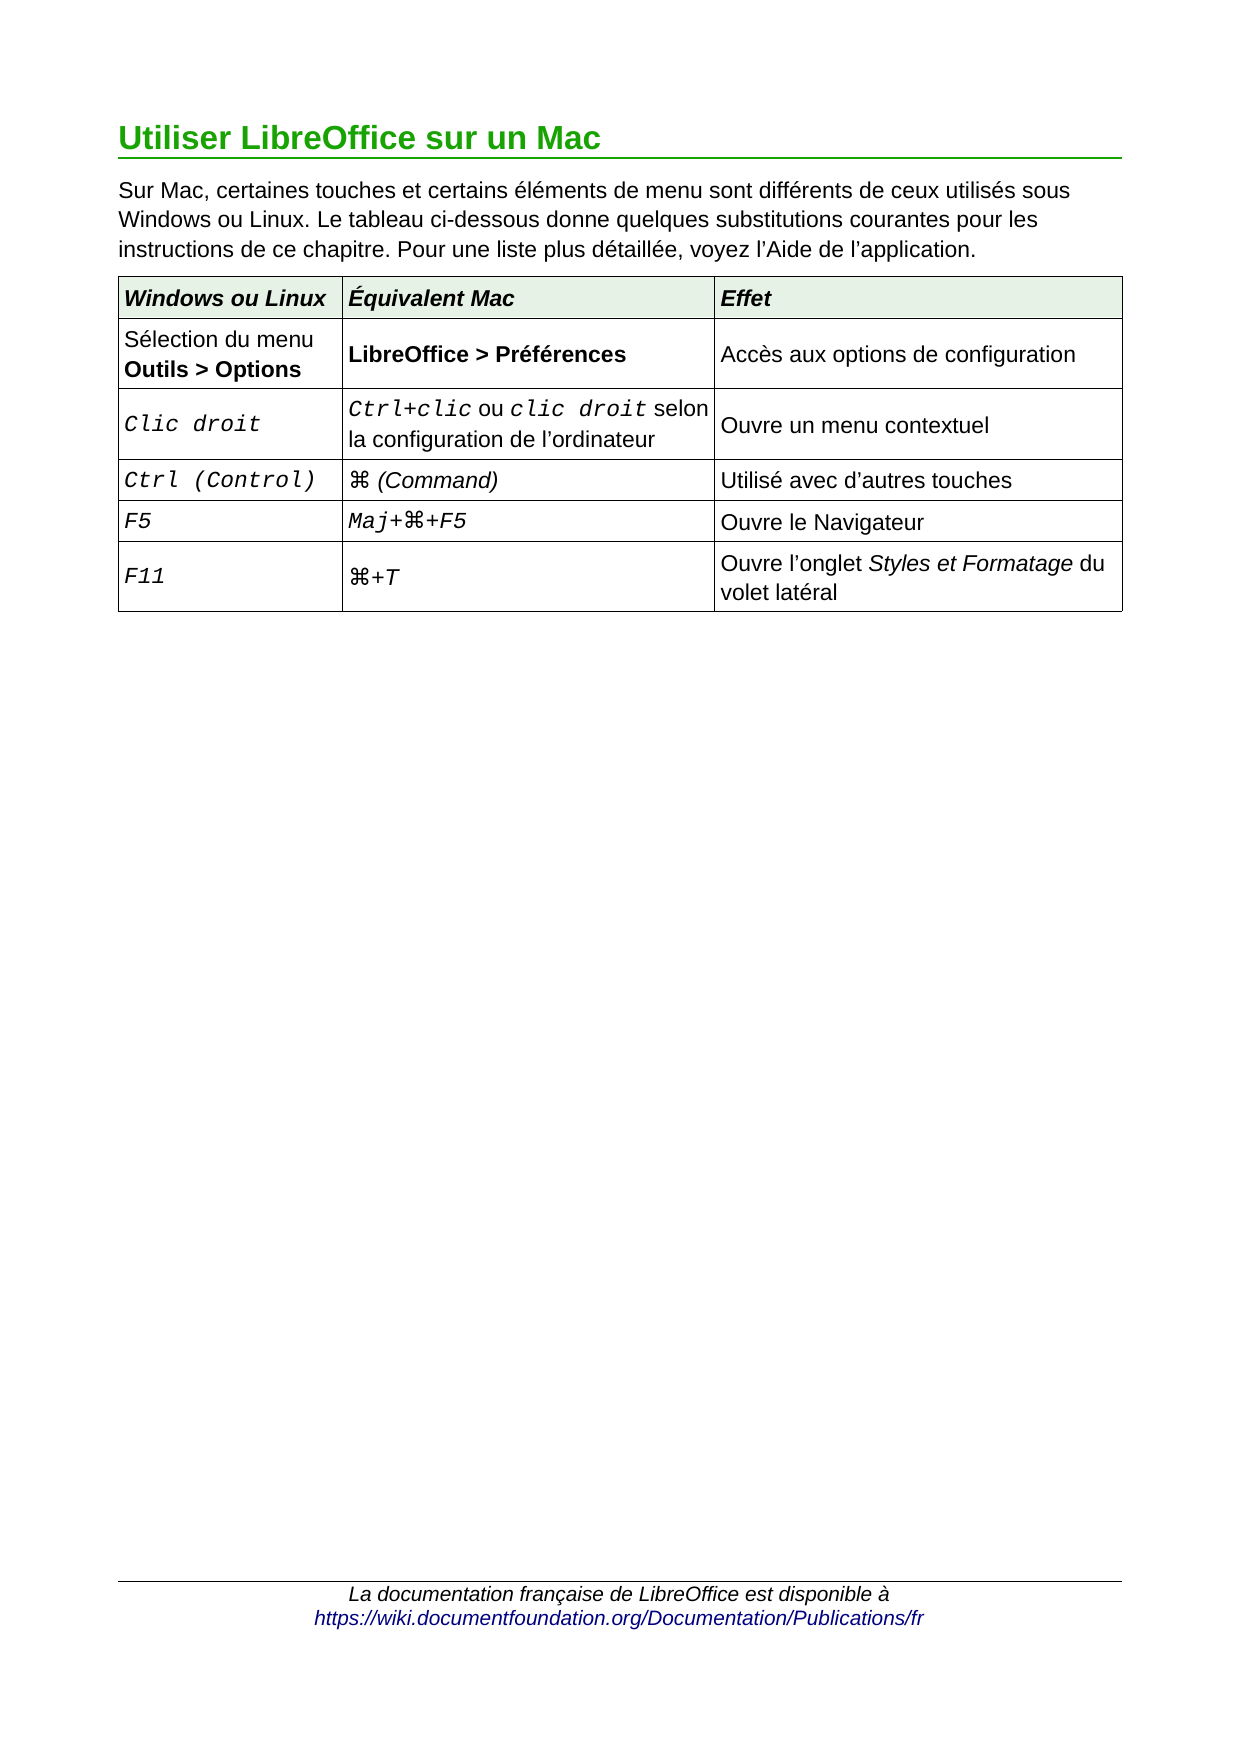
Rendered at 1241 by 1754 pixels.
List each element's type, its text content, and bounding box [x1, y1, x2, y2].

table_cell Ouvre le Navigateur [715, 501, 1122, 541]
table_cell ⌘ (Command) [343, 460, 714, 499]
table_cell Maj+⌘+F5 [343, 501, 714, 541]
table_cell Clic droit [119, 389, 342, 458]
text Sur Mac, certaines touches et certains éléments de menu sont différents de ceux utilisés sous Windows ou Linux. Le tableau ci-dessous donne quelques substitutions courantes pour les instructions de ce chapitre. Pour une liste plus détaillée, voyez l’Aide de l’application. [118, 173, 1122, 262]
table_cell Utilisé avec d’autres touches [715, 460, 1122, 499]
table_cell LibreOffice > Préférences [343, 319, 714, 388]
table_cell F5 [119, 501, 342, 541]
table_cell Ouvre l’onglet Styles et Formatage du volet latéral [715, 542, 1122, 611]
table_cell F11 [119, 542, 342, 611]
table_cell Ctrl (Control) [119, 460, 342, 499]
table_cell Sélection du menu Outils > Options [119, 319, 342, 388]
table_header Équivalent Mac [343, 277, 714, 317]
table_cell Accès aux options de configuration [715, 319, 1122, 388]
table_cell ⌘+T [343, 542, 714, 611]
table_header Effet [715, 277, 1122, 317]
text Utiliser LibreOffice sur un Mac [118, 118, 1122, 157]
table_cell Ouvre un menu contextuel [715, 389, 1122, 458]
table_header Windows ou Linux [119, 277, 342, 317]
table_cell Ctrl+clic ou clic droit selon la configuration de l’ordinateur [343, 389, 714, 458]
